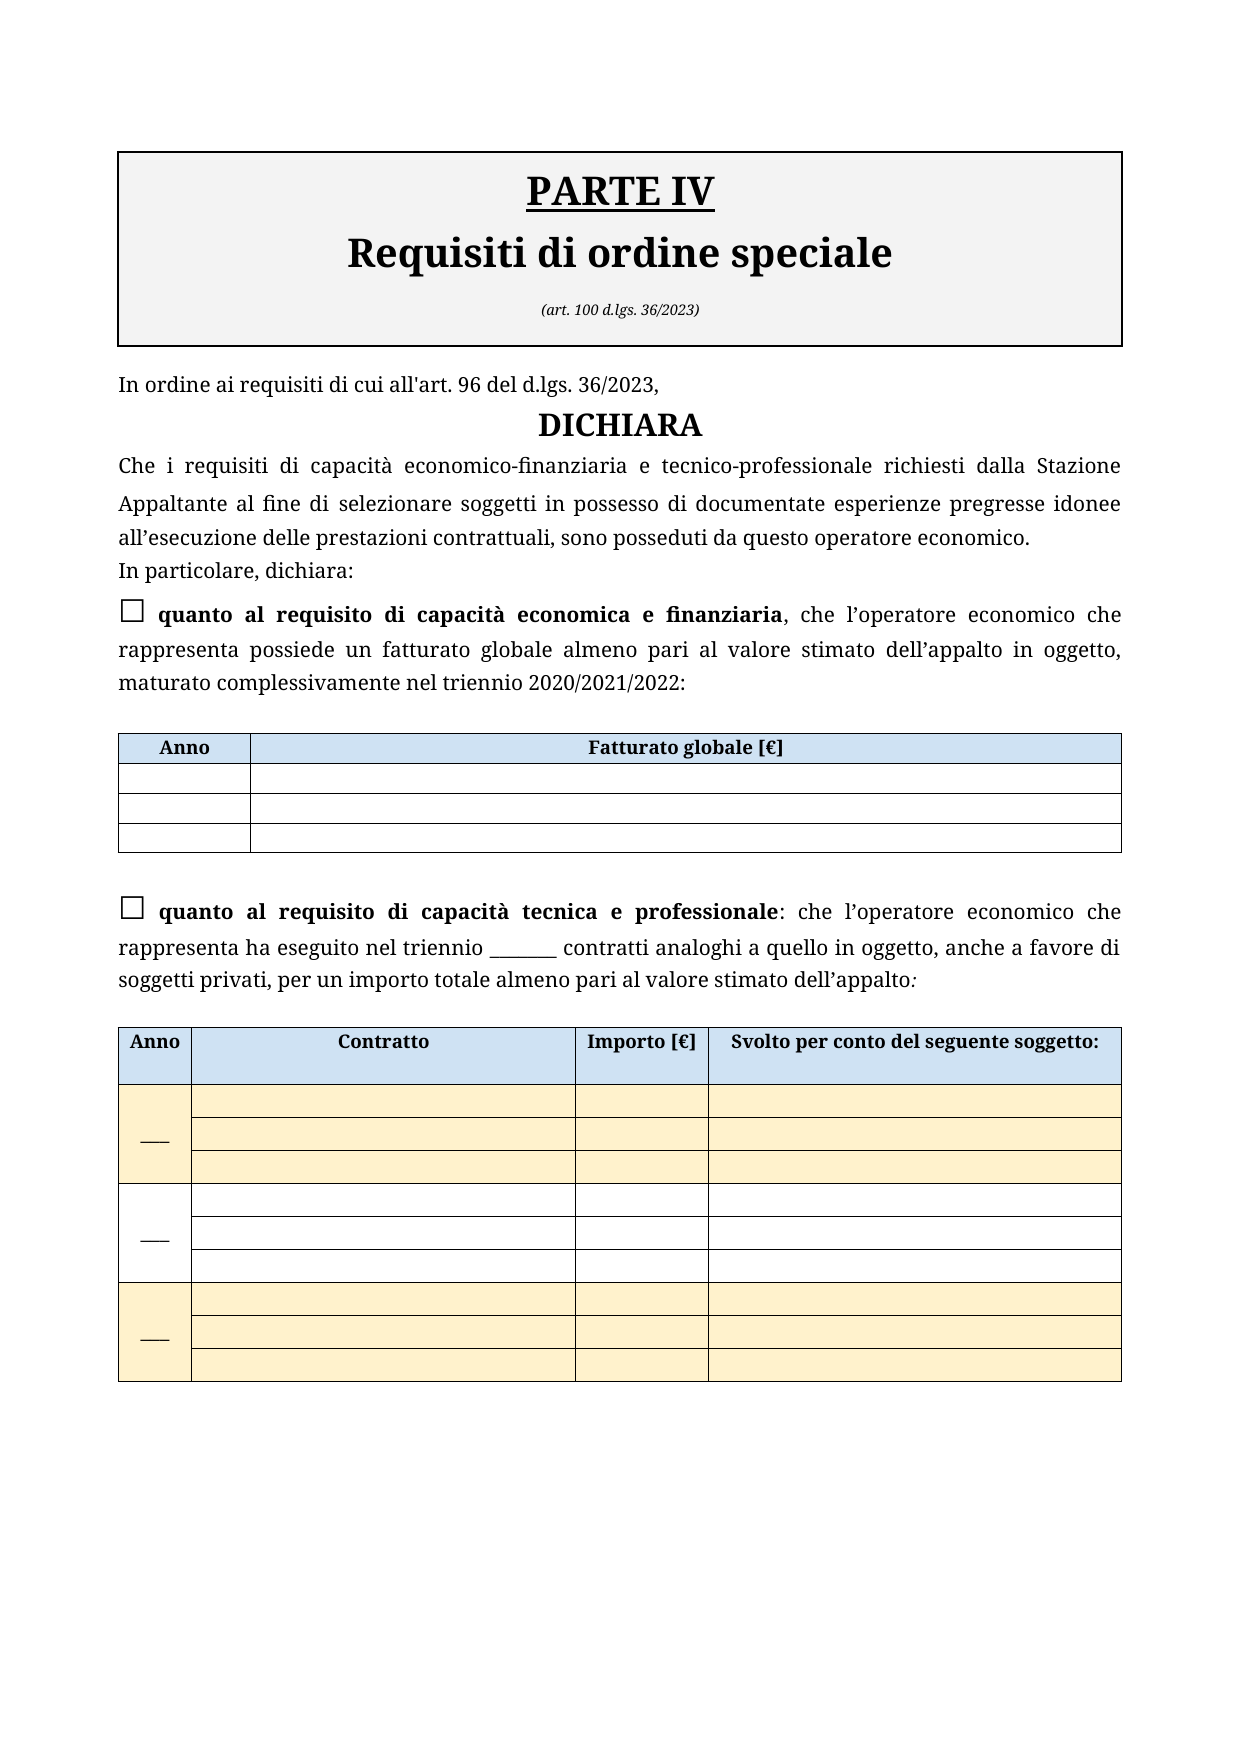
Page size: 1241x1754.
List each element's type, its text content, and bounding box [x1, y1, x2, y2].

table_cell [576, 1118, 708, 1150]
table_cell [192, 1118, 575, 1150]
table_cell ___ [119, 1283, 191, 1381]
table_cell ___ [119, 1184, 191, 1282]
table_cell [251, 764, 1121, 793]
table_cell [576, 1217, 708, 1249]
table_header Anno [119, 734, 250, 763]
table_cell [709, 1283, 1121, 1315]
table_header PARTE IV Requisiti di ordine speciale (art. 100 d.lgs. 36/2023) [119, 153, 1121, 345]
table_cell [709, 1316, 1121, 1348]
table_cell [709, 1085, 1121, 1117]
table_cell [709, 1349, 1121, 1381]
table_cell [709, 1151, 1121, 1183]
table_cell [192, 1151, 575, 1183]
table_header Importo [€] [576, 1028, 708, 1084]
text ☐ quanto al requisito di capacità tecnica e professionale: che l’operatore economico che rappresenta ha eseguito nel triennio _______ contratti analoghi a quello in oggetto, anche a favore di soggetti privati, per un importo totale almeno pari al valore stimato dell’appalto: [118, 886, 1122, 994]
text Che i requisiti di capacità economico-finanziaria e tecnico-professionale richiesti dalla Stazione Appaltante al fine di selezionare soggetti in possesso di documentate esperienze pregresse idonee all’esecuzione delle prestazioni contrattuali, sono posseduti da questo operatore economico. [118, 452, 1122, 552]
text DICHIARA [118, 403, 1122, 445]
table_cell [192, 1085, 575, 1117]
table_cell [192, 1217, 575, 1249]
table_cell [709, 1184, 1121, 1216]
table_cell [251, 794, 1121, 822]
table_cell [119, 794, 250, 822]
text ☐ quanto al requisito di capacità economica e finanziaria, che l’operatore economico che rappresenta possiede un fatturato globale almeno pari al valore stimato dell’appalto in oggetto, maturato complessivamente nel triennio 2020/2021/2022: [118, 588, 1122, 696]
table_header Anno [119, 1028, 191, 1084]
text In particolare, dichiara: [118, 556, 1122, 584]
table_cell [192, 1250, 575, 1282]
table_cell ___ [119, 1085, 191, 1183]
table_cell [119, 764, 250, 793]
table_header Svolto per conto del seguente soggetto: [709, 1028, 1121, 1084]
table_cell [576, 1316, 708, 1348]
table_cell [576, 1151, 708, 1183]
table_cell [576, 1283, 708, 1315]
table_cell [192, 1349, 575, 1381]
table_cell [709, 1118, 1121, 1150]
table_cell [576, 1085, 708, 1117]
table_header Fatturato globale [€] [251, 734, 1121, 763]
table_cell [576, 1349, 708, 1381]
table_cell [192, 1184, 575, 1216]
table_cell [192, 1316, 575, 1348]
table_cell [192, 1283, 575, 1315]
table_cell [709, 1250, 1121, 1282]
table_cell [576, 1250, 708, 1282]
text In ordine ai requisiti di cui all'art. 96 del d.lgs. 36/2023, [118, 370, 1122, 398]
table_cell [709, 1217, 1121, 1249]
table_header Contratto [192, 1028, 575, 1084]
table_cell [119, 824, 250, 852]
table_cell [251, 824, 1121, 852]
table_cell [576, 1184, 708, 1216]
